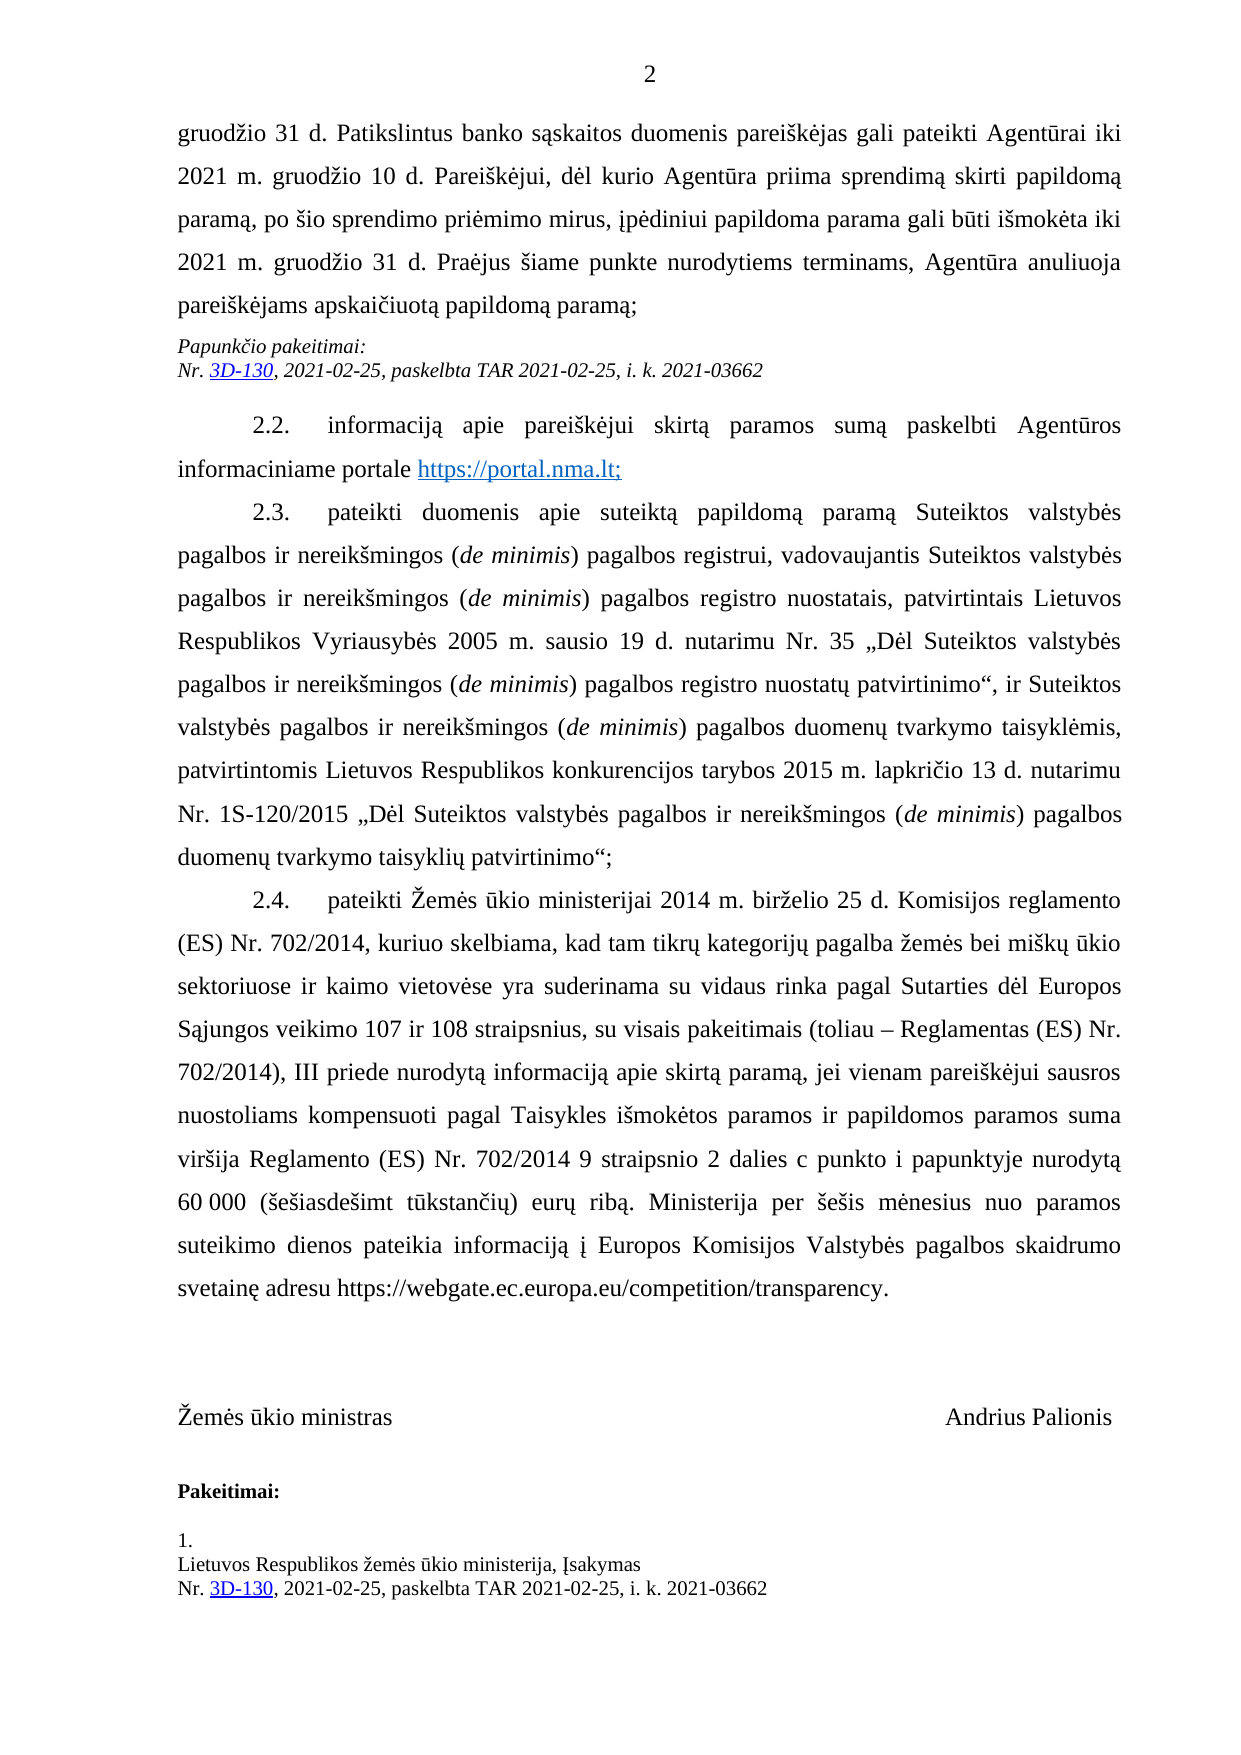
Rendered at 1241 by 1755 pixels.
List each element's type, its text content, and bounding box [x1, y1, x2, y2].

text Žemės ūkio ministras Andrius Palionis [177, 1402, 1122, 1431]
text 2.4. pateikti Žemės ūkio ministerijai 2014 m. birželio 25 d. Komisijos reglamento (ES) Nr. 702/2014, kuriuo skelbiama, kad tam tikrų kategorijų pagalba žemės bei miškų ūkio sektoriuose ir kaimo vietovėse yra suderinama su vidaus rinka pagal Sutarties dėl Europos Sąjungos veikimo 107 ir 108 straipsnius, su visais pakeitimais (toliau – Reglamentas (ES) Nr. 702/2014), III priede nurodytą informaciją apie skirtą paramą, jei vienam pareiškėjui sausros nuostoliams kompensuoti pagal Taisykles išmokėtos paramos ir papildomos paramos suma viršija Reglamento (ES) Nr. 702/2014 9 straipsnio 2 dalies c punkto i papunktyje nurodytą 60 000 (šešiasdešimt tūkstančių) eurų ribą. Ministerija per šešis mėnesius nuo paramos suteikimo dienos pateikia informaciją į Europos Komisijos Valstybės pagalbos skaidrumo svetainę adresu https://webgate.ec.europa.eu/competition/transparency. [177, 885, 1122, 1302]
text gruodžio 31 d. Patikslintus banko sąskaitos duomenis pareiškėjas gali pateikti Agentūrai iki 2021 m. gruodžio 10 d. Pareiškėjui, dėl kurio Agentūra priima sprendimą skirti papildomą paramą, po šio sprendimo priėmimo mirus, įpėdiniui papildoma parama gali būti išmokėta iki 2021 m. gruodžio 31 d. Praėjus šiame punkte nurodytiems terminams, Agentūra anuliuoja pareiškėjams apskaičiuotą papildomą paramą; [177, 118, 1122, 319]
text Nr. 3D-130, 2021-02-25, paskelbta TAR 2021-02-25, i. k. 2021-03662 [177, 1576, 1122, 1600]
text Pakeitimai: [177, 1479, 1122, 1503]
text 2.2. informaciją apie pareiškėjui skirtą paramos sumą paskelbti Agentūros informaciniame portale https://portal.nma.lt; [177, 411, 1122, 482]
text Lietuvos Respublikos žemės ūkio ministerija, Įsakymas [177, 1552, 1122, 1576]
text 1. [177, 1527, 1122, 1552]
text 2.3. pateikti duomenis apie suteiktą papildomą paramą Suteiktos valstybės pagalbos ir nereikšmingos (de minimis) pagalbos registrui, vadovaujantis Suteiktos valstybės pagalbos ir nereikšmingos (de minimis) pagalbos registro nuostatais, patvirtintais Lietuvos Respublikos Vyriausybės 2005 m. sausio 19 d. nutarimu Nr. 35 „Dėl Suteiktos valstybės pagalbos ir nereikšmingos (de minimis) pagalbos registro nuostatų patvirtinimo“, ir Suteiktos valstybės pagalbos ir nereikšmingos (de minimis) pagalbos duomenų tvarkymo taisyklėmis, patvirtintomis Lietuvos Respublikos konkurencijos tarybos 2015 m. lapkričio 13 d. nutarimu Nr. 1S-120/2015 „Dėl Suteiktos valstybės pagalbos ir nereikšmingos (de minimis) pagalbos duomenų tvarkymo taisyklių patvirtinimo“; [177, 497, 1122, 871]
text Nr. 3D-130, 2021-02-25, paskelbta TAR 2021-02-25, i. k. 2021-03662 [177, 358, 1122, 382]
text Papunkčio pakeitimai: [177, 334, 1122, 358]
